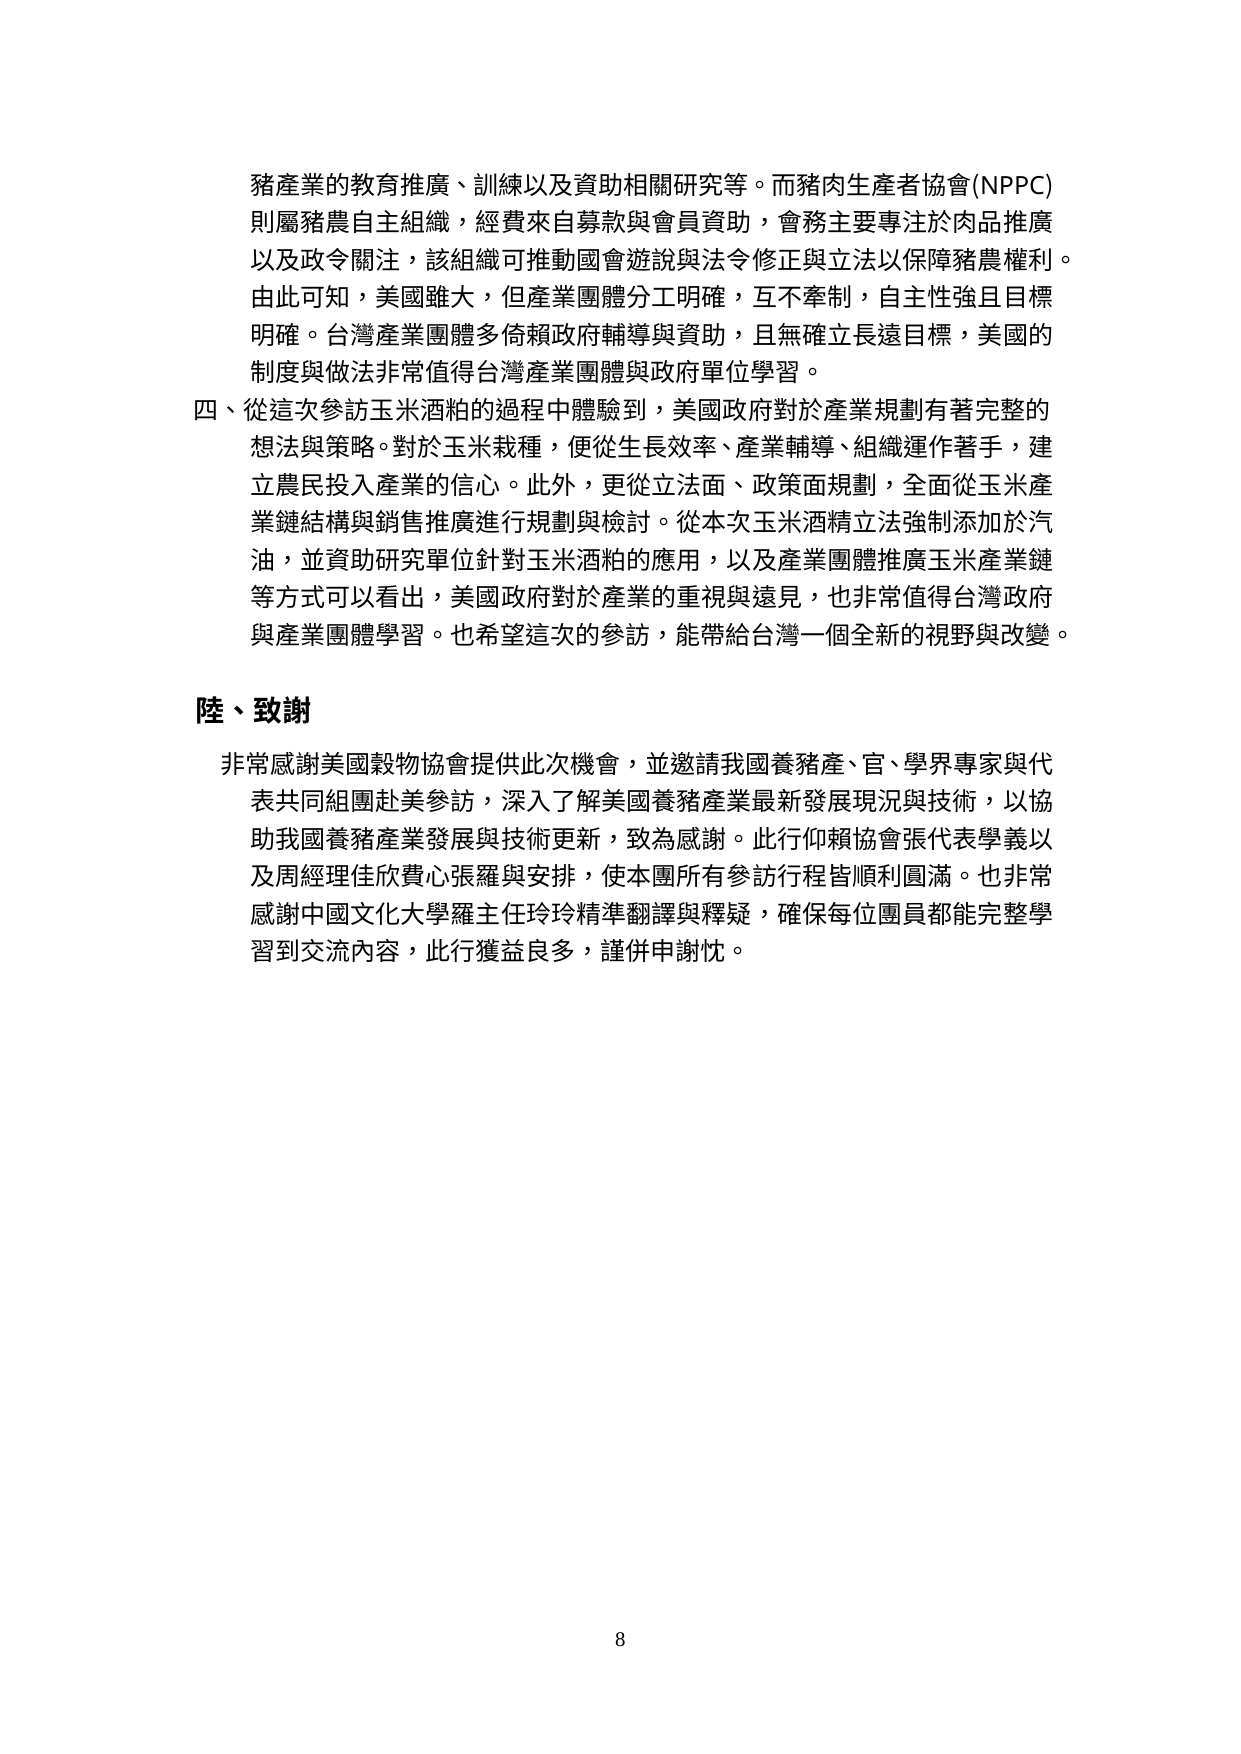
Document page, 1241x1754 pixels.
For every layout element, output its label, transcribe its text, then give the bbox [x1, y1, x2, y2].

text 非常感謝美國穀物協會提供此次機會，並邀請我國養豬產、官、學界專家與代表共同組團赴美參訪，深入了解美國養豬產業最新發展現況與技術，以協助我國養豬產業發展與技術更新，致為感謝。此行仰賴協會張代表學義以及周經理佳欣費心張羅與安排，使本團所有參訪行程皆順利圓滿。也非常感謝中國文化大學羅主任玲玲精準翻譯與釋疑，確保每位團員都能完整學習到交流內容，此行獲益良多，謹併申謝忱。 [187, 746, 1053, 971]
text 四、從這次參訪玉米酒粕的過程中體驗到，美國政府對於產業規劃有著完整的想法與策略。對於玉米栽種，便從生長效率、產業輔導、組織運作著手，建立農民投入產業的信心。此外，更從立法面、政策面規劃，全面從玉米產業鏈結構與銷售推廣進行規劃與檢討。從本次玉米酒精立法強制添加於汽油，並資助研究單位針對玉米酒粕的應用，以及產業團體推廣玉米產業鏈等方式可以看出，美國政府對於產業的重視與遠見，也非常值得台灣政府與產業團體學習。也希望這次的參訪，能帶給台灣一個全新的視野與改變。 [187, 389, 1053, 652]
text 陸、致謝 [187, 671, 1053, 746]
text 三、美國相關協會、組織運作健全，團體內聚力強。以美國豬肉委員會為(National Pork Board)例，為能維持組織的運作，明令每售出100美元的豬肉便需提撥0.4美元至該會基因以維持正常運作，並將經費與資源運用於養豬產業的教育推廣、訓練以及資助相關研究等。而豬肉生產者協會(NPPC)則屬豬農自主組織，經費來自募款與會員資助，會務主要專注於肉品推廣以及政令關注，該組織可推動國會遊說與法令修正與立法以保障豬農權利。由此可知，美國雖大，但產業團體分工明確，互不牽制，自主性強且目標明確。台灣產業團體多倚賴政府輔導與資助，且無確立長遠目標，美國的制度與做法非常值得台灣產業團體與政府單位學習。 [187, 164, 1053, 389]
